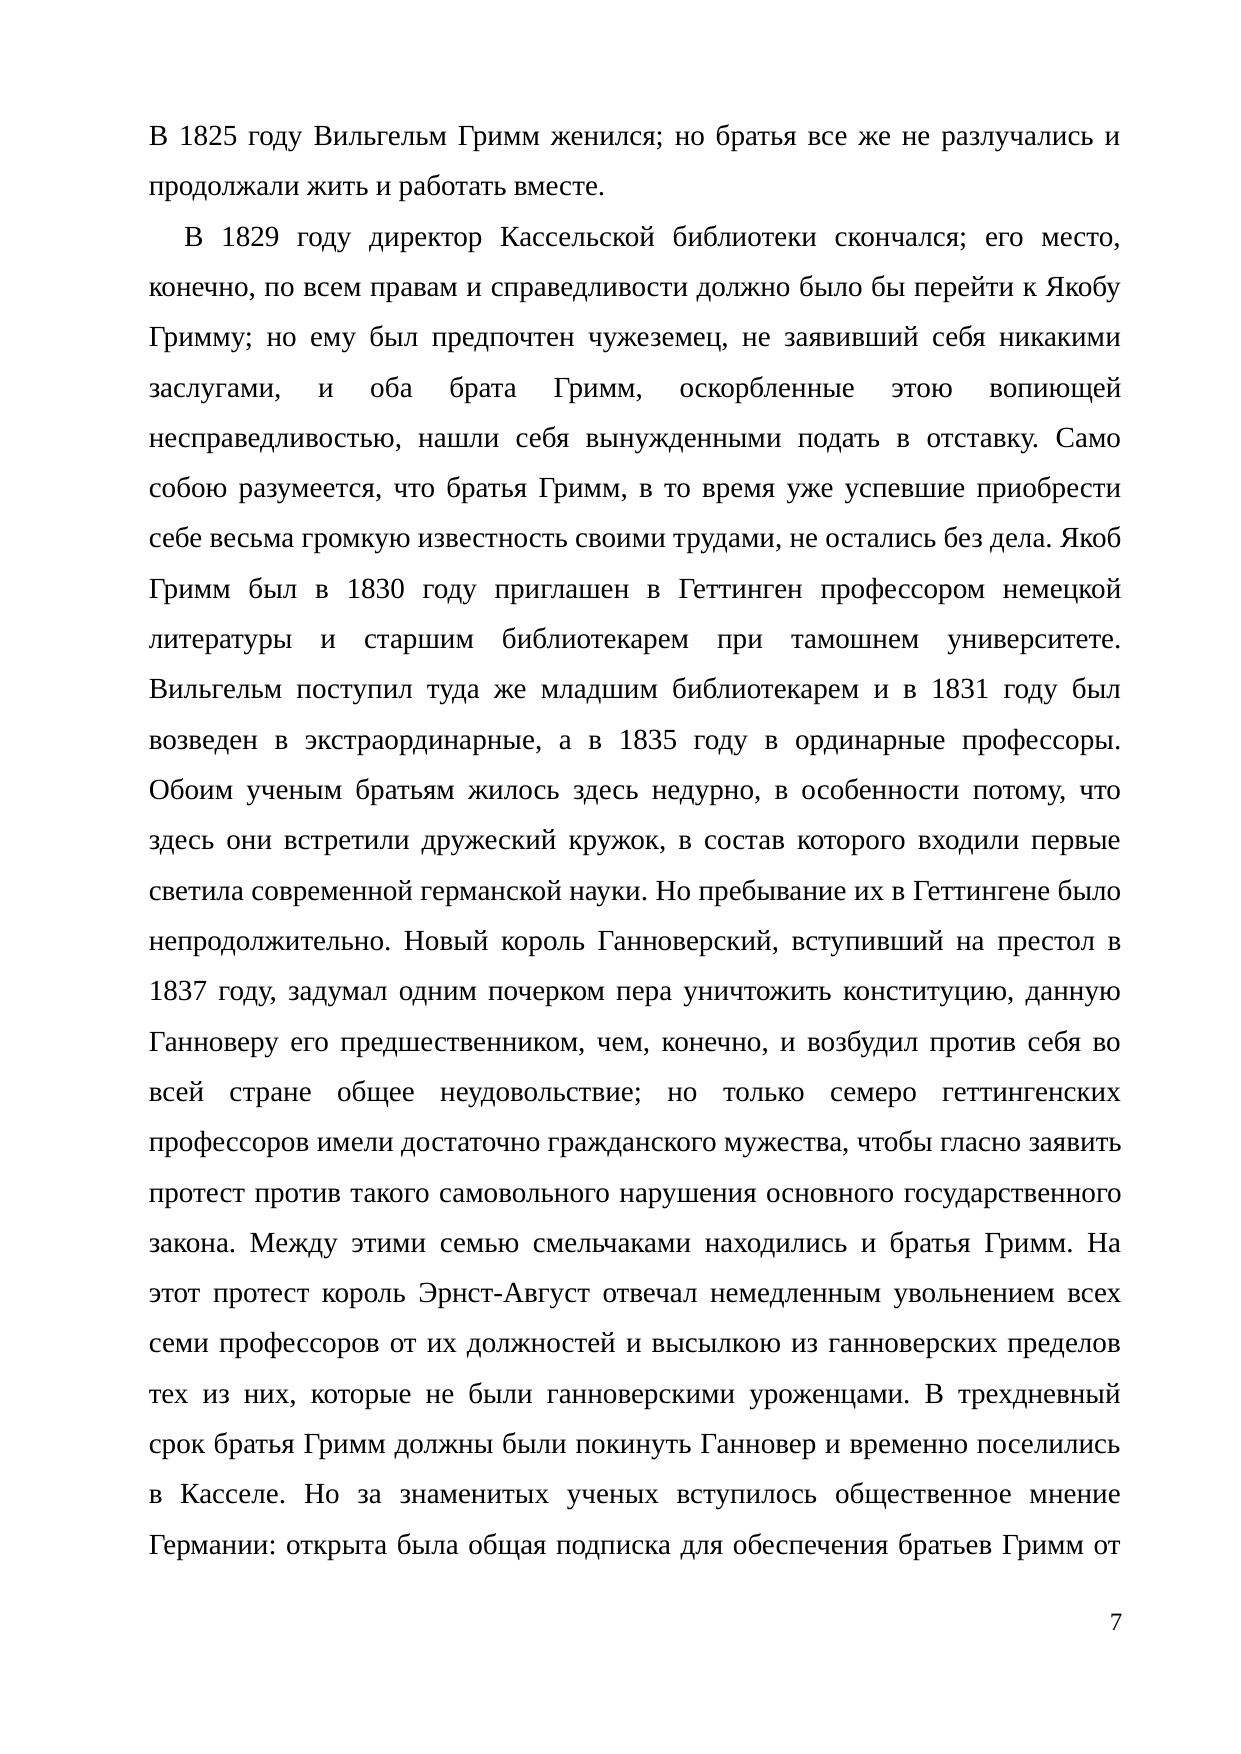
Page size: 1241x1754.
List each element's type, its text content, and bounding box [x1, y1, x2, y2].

text В 1825 году Вильгельм Гримм женился; но братья все же не разлучались и продолжали жить и работать вместе. [148, 118, 1122, 202]
text В 1829 году директор Кассельской библиотеки скончался; его место, конечно, по всем правам и справедливости должно было бы перейти к Якобу Гримму; но ему был предпочтен чужеземец, не заявивший себя никакими заслугами, и оба брата Гримм, оскорбленные этою вопиющей несправедливостью, нашли себя вынужденными подать в отставку. Само собою разумеется, что братья Гримм, в то время уже успевшие приобрести себе весьма громкую известность своими трудами, не остались без дела. Якоб Гримм был в 1830 году приглашен в Геттинген профессором немецкой литературы и старшим библиотекарем при тамошнем университете. Вильгельм поступил туда же младшим библиотекарем и в 1831 году был возведен в экстраординарные, а в 1835 году в ординарные профессоры. Обоим ученым братьям жилось здесь недурно, в особенности потому, что здесь они встретили дружеский кружок, в состав которого входили первые светила современной германской науки. Но пребывание их в Геттингене было непродолжительно. Новый король Ганноверский, вступивший на престол в 1837 году, задумал одним почерком пера уничтожить конституцию, данную Ганноверу его предшественником, чем, конечно, и возбудил против себя во всей стране общее неудовольствие; но только семеро геттингенских профессоров имели достаточно гражданского мужества, чтобы гласно заявить протест против такого самовольного нарушения основного государственного закона. Между этими семью смельчаками находились и братья Гримм. На этот протест король Эрнст-Август отвечал немедленным увольнением всех семи профессоров от их должностей и высылкою из ганноверских пределов тех из них, которые не были ганноверскими уроженцами. В трехдневный срок братья Гримм должны были покинуть Ганновер и временно поселились в Касселе. Но за знаменитых ученых вступилось общественное мнение Германии: открыта была общая подписка для обеспечения братьев Гримм от [148, 219, 1122, 1560]
